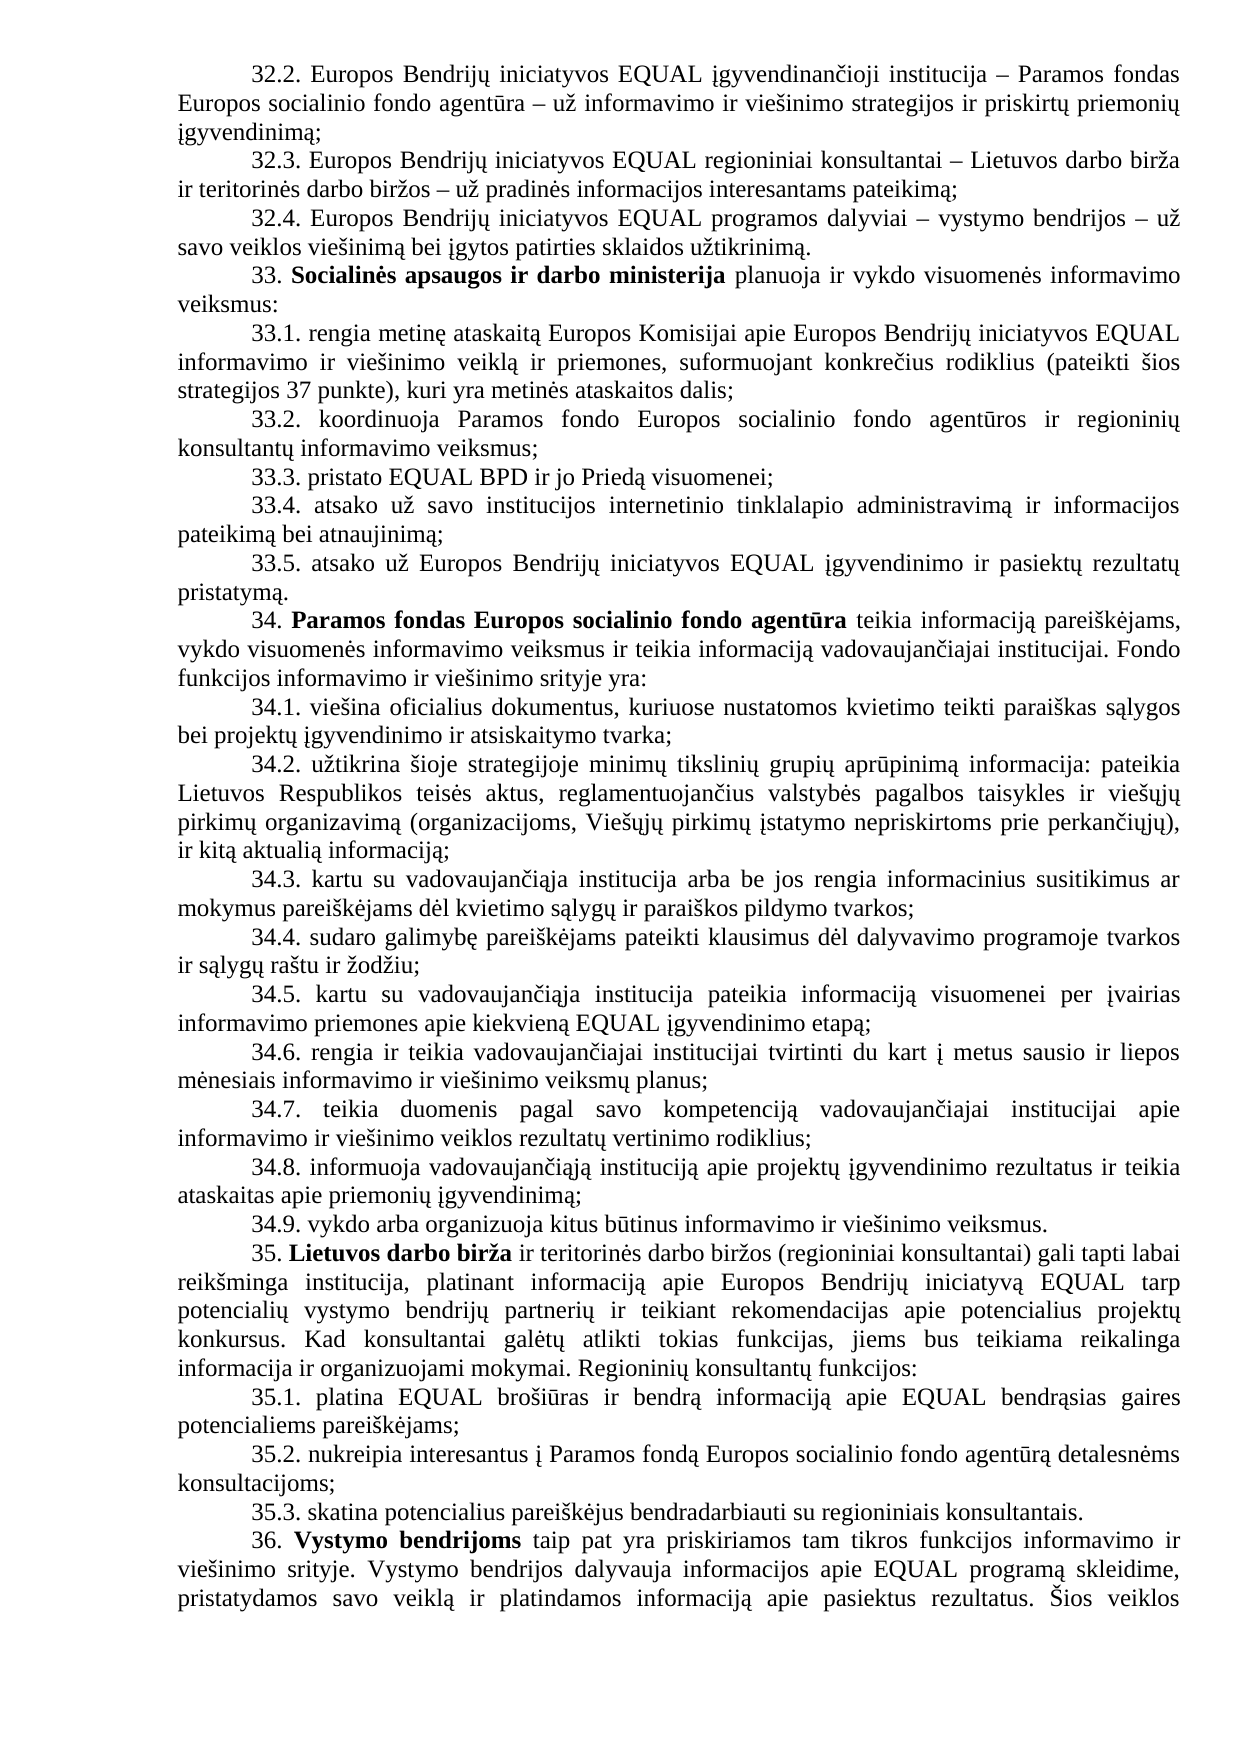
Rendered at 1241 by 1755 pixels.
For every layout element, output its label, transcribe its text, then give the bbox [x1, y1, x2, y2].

text 33.3. pristato EQUAL BPD ir jo Priedą visuomenei; [177, 462, 1181, 490]
text 34.3. kartu su vadovaujančiąja institucija arba be jos rengia informacinius susitikimus ar mokymus pareiškėjams dėl kvietimo sąlygų ir paraiškos pildymo tvarkos; [177, 864, 1181, 922]
text 36. Vystymo bendrijoms taip pat yra priskiriamos tam tikros funkcijos informavimo ir viešinimo srityje. Vystymo bendrijos dalyvauja informacijos apie EQUAL programą skleidime, pristatydamos savo veiklą ir platindamos informaciją apie pasiektus rezultatus. Šios veiklos [177, 1525, 1181, 1612]
text 33.4. atsako už savo institucijos internetinio tinklalapio administravimą ir informacijos pateikimą bei atnaujinimą; [177, 490, 1181, 548]
text 34.1. viešina oficialius dokumentus, kuriuose nustatomos kvietimo teikti paraiškas sąlygos bei projektų įgyvendinimo ir atsiskaitymo tvarka; [177, 692, 1181, 749]
text 33.5. atsako už Europos Bendrijų iniciatyvos EQUAL įgyvendinimo ir pasiektų rezultatų pristatymą. [177, 548, 1181, 605]
text 34.6. rengia ir teikia vadovaujančiajai institucijai tvirtinti du kart į metus sausio ir liepos mėnesiais informavimo ir viešinimo veiksmų planus; [177, 1037, 1181, 1094]
text 34.4. sudaro galimybę pareiškėjams pateikti klausimus dėl dalyvavimo programoje tvarkos ir sąlygų raštu ir žodžiu; [177, 922, 1181, 979]
text 35.1. platina EQUAL brošiūras ir bendrą informaciją apie EQUAL bendrąsias gaires potencialiems pareiškėjams; [177, 1382, 1181, 1439]
text 33.1. rengia metinę ataskaitą Europos Komisijai apie Europos Bendrijų iniciatyvos EQUAL informavimo ir viešinimo veiklą ir priemones, suformuojant konkrečius rodiklius (pateikti šios strategijos 37 punkte), kuri yra metinės ataskaitos dalis; [177, 318, 1181, 404]
text 34.5. kartu su vadovaujančiąja institucija pateikia informaciją visuomenei per įvairias informavimo priemones apie kiekvieną EQUAL įgyvendinimo etapą; [177, 979, 1181, 1037]
text 32.2. Europos Bendrijų iniciatyvos EQUAL įgyvendinančioji institucija – Paramos fondas Europos socialinio fondo agentūra – už informavimo ir viešinimo strategijos ir priskirtų priemonių įgyvendinimą; [177, 59, 1181, 145]
text 32.3. Europos Bendrijų iniciatyvos EQUAL regioniniai konsultantai – Lietuvos darbo birža ir teritorinės darbo biržos – už pradinės informacijos interesantams pateikimą; [177, 145, 1181, 203]
text 35.2. nukreipia interesantus į Paramos fondą Europos socialinio fondo agentūrą detalesnėms konsultacijoms; [177, 1439, 1181, 1497]
text 35.3. skatina potencialius pareiškėjus bendradarbiauti su regioniniais konsultantais. [177, 1497, 1181, 1525]
text 33. Socialinės apsaugos ir darbo ministerija planuoja ir vykdo visuomenės informavimo veiksmus: [177, 260, 1181, 318]
text 35. Lietuvos darbo birža ir teritorinės darbo biržos (regioniniai konsultantai) gali tapti labai reikšminga institucija, platinant informaciją apie Europos Bendrijų iniciatyvą EQUAL tarp potencialių vystymo bendrijų partnerių ir teikiant rekomendacijas apie potencialius projektų konkursus. Kad konsultantai galėtų atlikti tokias funkcijas, jiems bus teikiama reikalinga informacija ir organizuojami mokymai. Regioninių konsultantų funkcijos: [177, 1238, 1181, 1382]
text 34.2. užtikrina šioje strategijoje minimų tikslinių grupių aprūpinimą informacija: pateikia Lietuvos Respublikos teisės aktus, reglamentuojančius valstybės pagalbos taisykles ir viešųjų pirkimų organizavimą (organizacijoms, Viešųjų pirkimų įstatymo nepriskirtoms prie perkančiųjų), ir kitą aktualią informaciją; [177, 749, 1181, 864]
text 34.7. teikia duomenis pagal savo kompetenciją vadovaujančiajai institucijai apie informavimo ir viešinimo veiklos rezultatų vertinimo rodiklius; [177, 1094, 1181, 1152]
text 34.9. vykdo arba organizuoja kitus būtinus informavimo ir viešinimo veiksmus. [177, 1209, 1181, 1238]
text 34. Paramos fondas Europos socialinio fondo agentūra teikia informaciją pareiškėjams, vykdo visuomenės informavimo veiksmus ir teikia informaciją vadovaujančiajai institucijai. Fondo funkcijos informavimo ir viešinimo srityje yra: [177, 605, 1181, 692]
text 34.8. informuoja vadovaujančiąją instituciją apie projektų įgyvendinimo rezultatus ir teikia ataskaitas apie priemonių įgyvendinimą; [177, 1152, 1181, 1209]
text 32.4. Europos Bendrijų iniciatyvos EQUAL programos dalyviai – vystymo bendrijos – už savo veiklos viešinimą bei įgytos patirties sklaidos užtikrinimą. [177, 203, 1181, 260]
text 33.2. koordinuoja Paramos fondo Europos socialinio fondo agentūros ir regioninių konsultantų informavimo veiksmus; [177, 404, 1181, 462]
